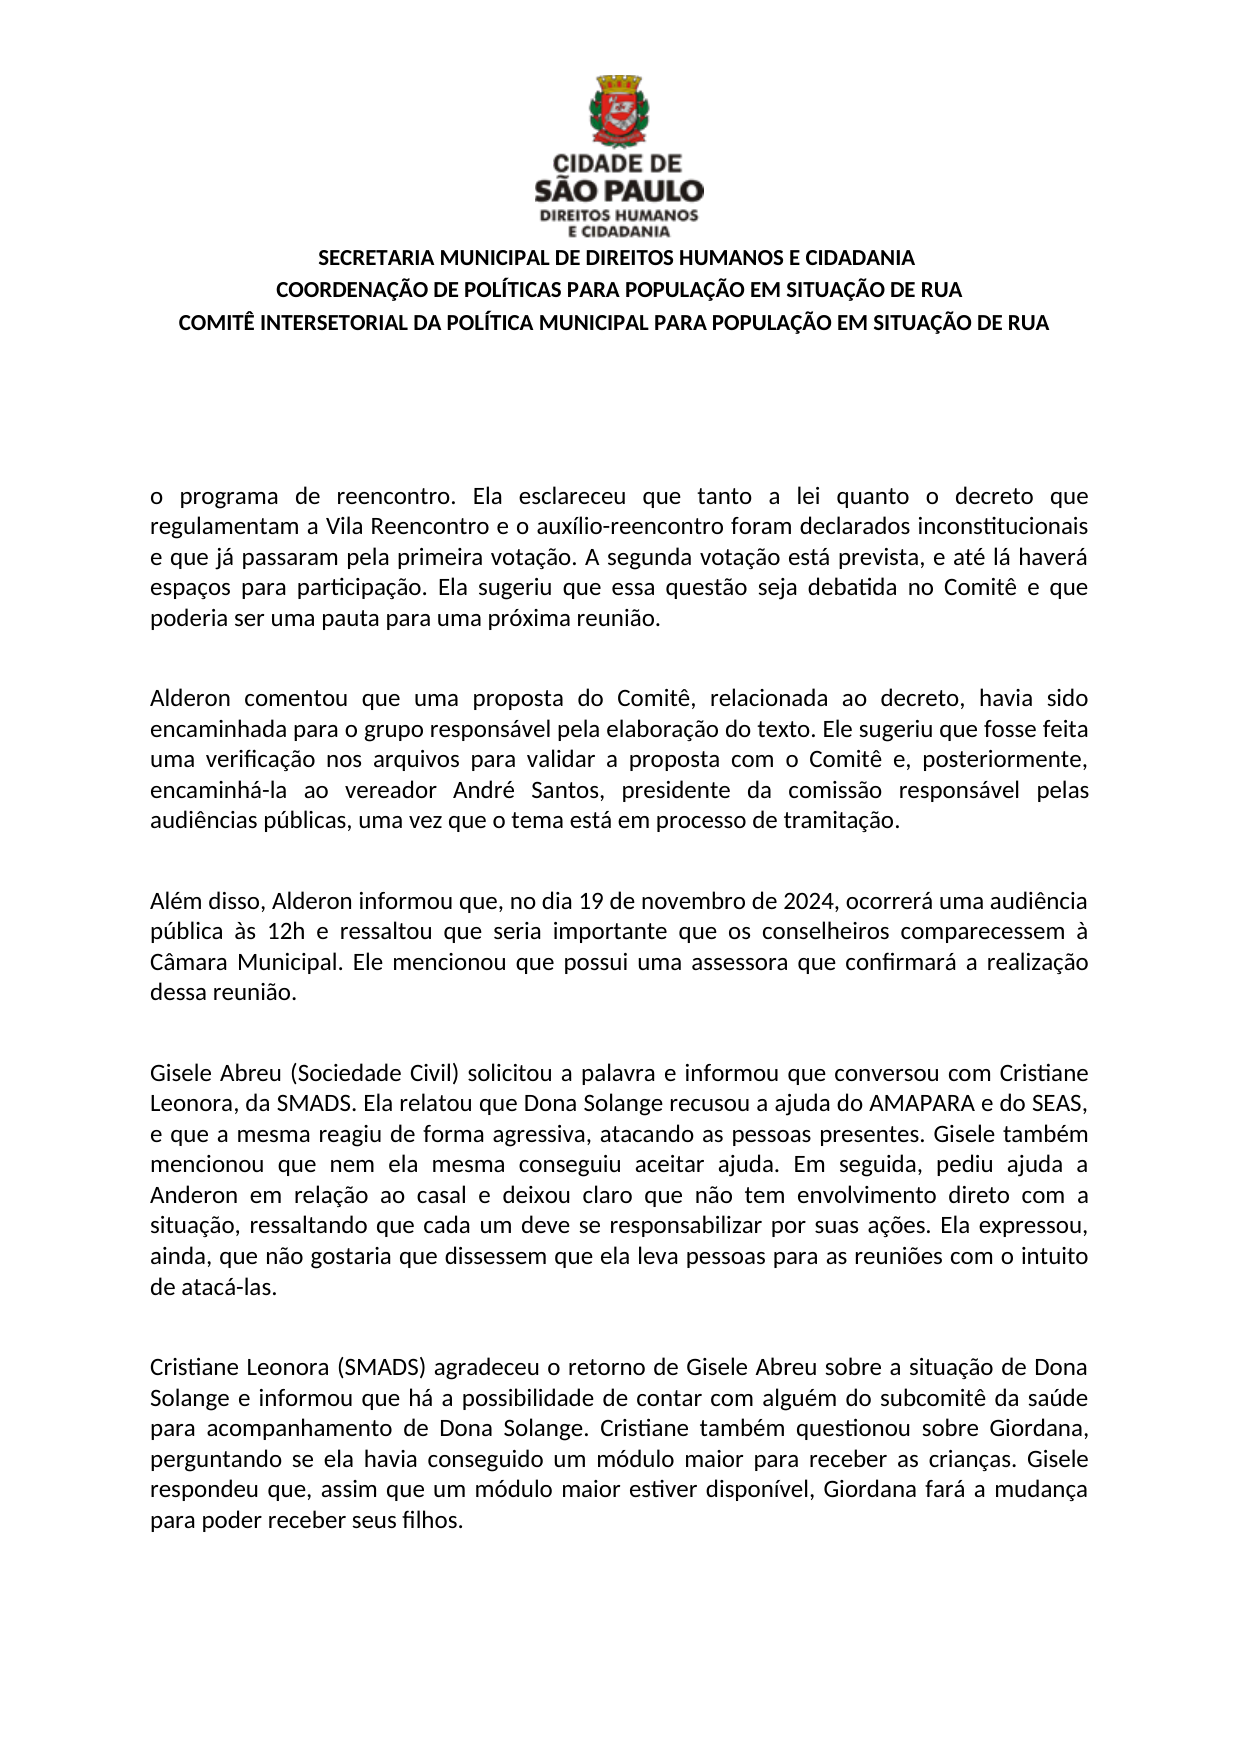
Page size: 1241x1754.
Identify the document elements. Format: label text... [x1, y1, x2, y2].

text Além disso, Alderon informou que, no dia 19 de novembro de 2024, ocorrerá uma audiência pública às 12h e ressaltou que seria importante que os conselheiros comparecessem à Câmara Municipal. Ele mencionou que possui uma assessora que confirmará a realização dessa reunião. [150, 885, 1090, 1007]
text Gisele Abreu (Sociedade Civil) solicitou a palavra e informou que conversou com Cristiane Leonora, da SMADS. Ela relatou que Dona Solange recusou a ajuda do AMAPARA e do SEAS, e que a mesma reagiu de forma agressiva, atacando as pessoas presentes. Gisele também mencionou que nem ela mesma conseguiu aceitar ajuda. Em seguida, pediu ajuda a Anderon em relação ao casal e deixou claro que não tem envolvimento direto com a situação, ressaltando que cada um deve se responsabilizar por suas ações. Ela expressou, ainda, que não gostaria que dissessem que ela leva pessoas para as reuniões com o intuito de atacá-las. [150, 1057, 1090, 1301]
text Alderon comentou que uma proposta do Comitê, relacionada ao decreto, havia sido encaminhada para o grupo responsável pela elaboração do texto. Ele sugeriu que fosse feita uma verificação nos arquivos para validar a proposta com o Comitê e, posteriormente, encaminhá-la ao vereador André Santos, presidente da comissão responsável pelas audiências públicas, uma vez que o tema está em processo de tramitação. [150, 682, 1090, 835]
text Cristiane Leonora (SMADS) agradeceu o retorno de Gisele Abreu sobre a situação de Dona Solange e informou que há a possibilidade de contar com alguém do subcomitê da saúde para acompanhamento de Dona Solange. Cristiane também questionou sobre Giordana, perguntando se ela havia conseguido um módulo maior para receber as crianças. Gisele respondeu que, assim que um módulo maior estiver disponível, Giordana fará a mudança para poder receber seus filhos. [150, 1351, 1090, 1534]
text o programa de reencontro. Ela esclareceu que tanto a lei quanto o decreto que regulamentam a Vila Reencontro e o auxílio-reencontro foram declarados inconstitucionais e que já passaram pela primeira votação. A segunda votação está prevista, e até lá haverá espaços para participação. Ela sugeriu que essa questão seja debatida no Comitê e que poderia ser uma pauta para uma próxima reunião. [150, 480, 1090, 632]
